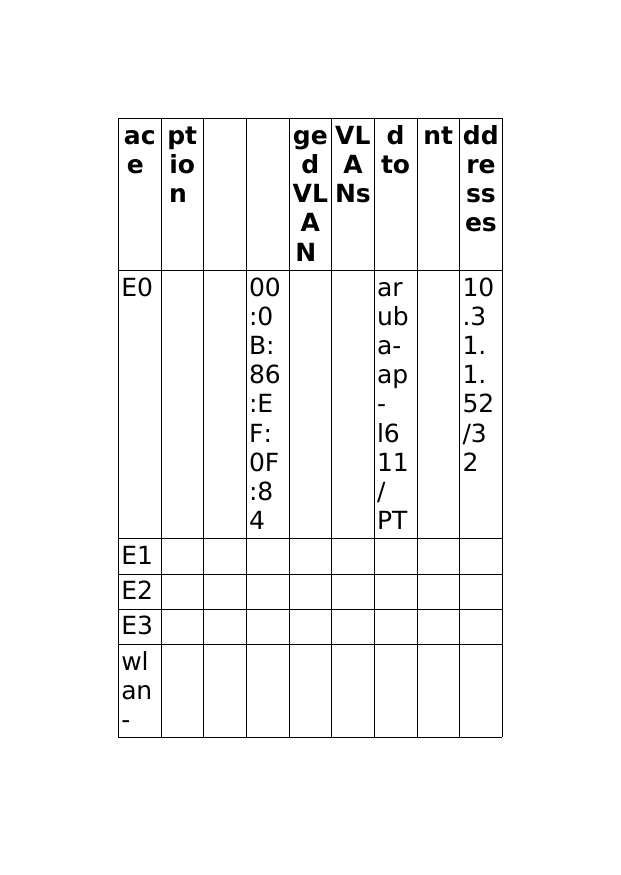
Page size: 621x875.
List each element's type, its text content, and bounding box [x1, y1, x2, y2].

table_cell E2 [119, 575, 161, 608]
table_cell [418, 610, 459, 644]
table_cell [290, 271, 331, 538]
table_header ged VLAN [290, 119, 331, 270]
table_cell [332, 610, 374, 644]
table_header d to [375, 119, 417, 270]
table_cell E0 [119, 271, 161, 538]
table_cell [247, 539, 289, 573]
table_cell [332, 271, 374, 538]
table_cell [162, 539, 203, 573]
table_cell [418, 645, 459, 737]
table_cell [204, 271, 246, 538]
table_cell E3 [119, 610, 161, 644]
table_cell [290, 610, 331, 644]
table_cell aruba-ap-l611 / PT [375, 271, 417, 538]
table_cell [162, 271, 203, 538]
table_header VLANs [332, 119, 374, 270]
table_header [247, 119, 289, 270]
table_cell [460, 645, 502, 737]
table_cell E1 [119, 539, 161, 573]
table_cell [375, 539, 417, 573]
table_cell [204, 645, 246, 737]
table_cell [375, 645, 417, 737]
table_cell [332, 575, 374, 608]
table_cell [418, 539, 459, 573]
table_header [204, 119, 246, 270]
table_cell 00:0B:86:EF:0F:84 [247, 271, 289, 538]
table_cell [290, 575, 331, 608]
table_cell [375, 610, 417, 644]
table_cell [204, 610, 246, 644]
table_cell [460, 610, 502, 644]
table_cell [460, 539, 502, 573]
table_cell [418, 271, 459, 538]
table_cell [162, 575, 203, 608]
table_cell [375, 575, 417, 608]
table_header ption [162, 119, 203, 270]
table_cell [162, 610, 203, 644]
table_cell [290, 645, 331, 737]
table_cell [162, 645, 203, 737]
table_cell [247, 575, 289, 608]
table_cell wlan- [119, 645, 161, 737]
table_cell [332, 539, 374, 573]
table_header nt [418, 119, 459, 270]
table_cell [204, 575, 246, 608]
table_cell [460, 575, 502, 608]
table_cell [247, 645, 289, 737]
table_cell [204, 539, 246, 573]
table_cell [290, 539, 331, 573]
table_cell [418, 575, 459, 608]
table_cell [332, 645, 374, 737]
table_cell 10.31.1.52/32 [460, 271, 502, 538]
table_header ddresses [460, 119, 502, 270]
table_header ace [119, 119, 161, 270]
table_cell [247, 610, 289, 644]
